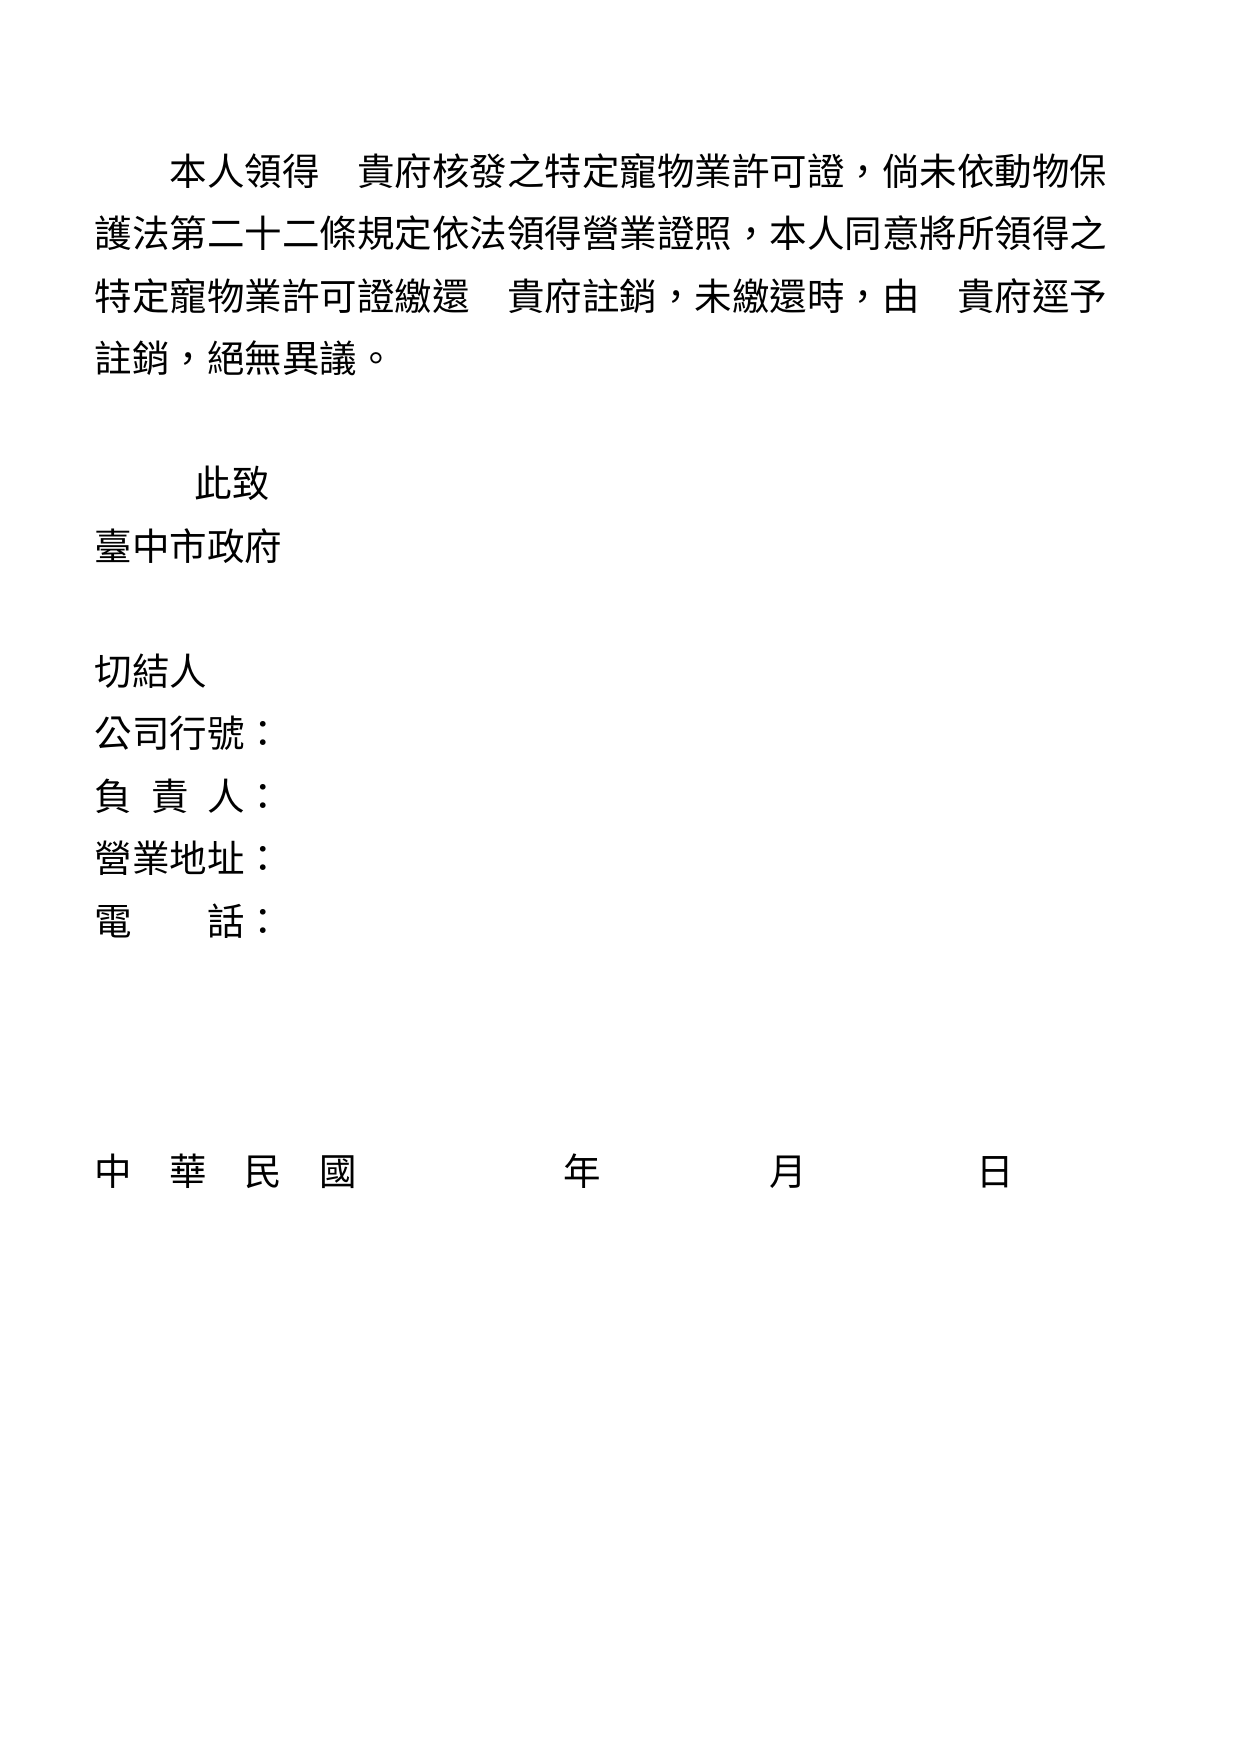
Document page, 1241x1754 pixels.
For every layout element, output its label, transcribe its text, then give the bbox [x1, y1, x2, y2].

text 本人領得 貴府核發之特定寵物業許可證，倘未依動物保護法第二十二條規定依法領得營業證照，本人同意將所領得之特定寵物業許可證繳還 貴府註銷，未繳還時，由 貴府逕予註銷，絕無異議。 [94, 127, 1137, 377]
text 營業地址： [94, 814, 1137, 877]
text 臺中市政府 [94, 502, 1137, 564]
text 公司行號： [94, 689, 1137, 752]
text 負 責 人： [94, 752, 1137, 814]
text 電 話： [94, 877, 1137, 939]
text 切結人 [94, 627, 1137, 689]
text 此致 [94, 439, 1137, 502]
text 中 華 民 國 年 月 日 [94, 1127, 1137, 1189]
